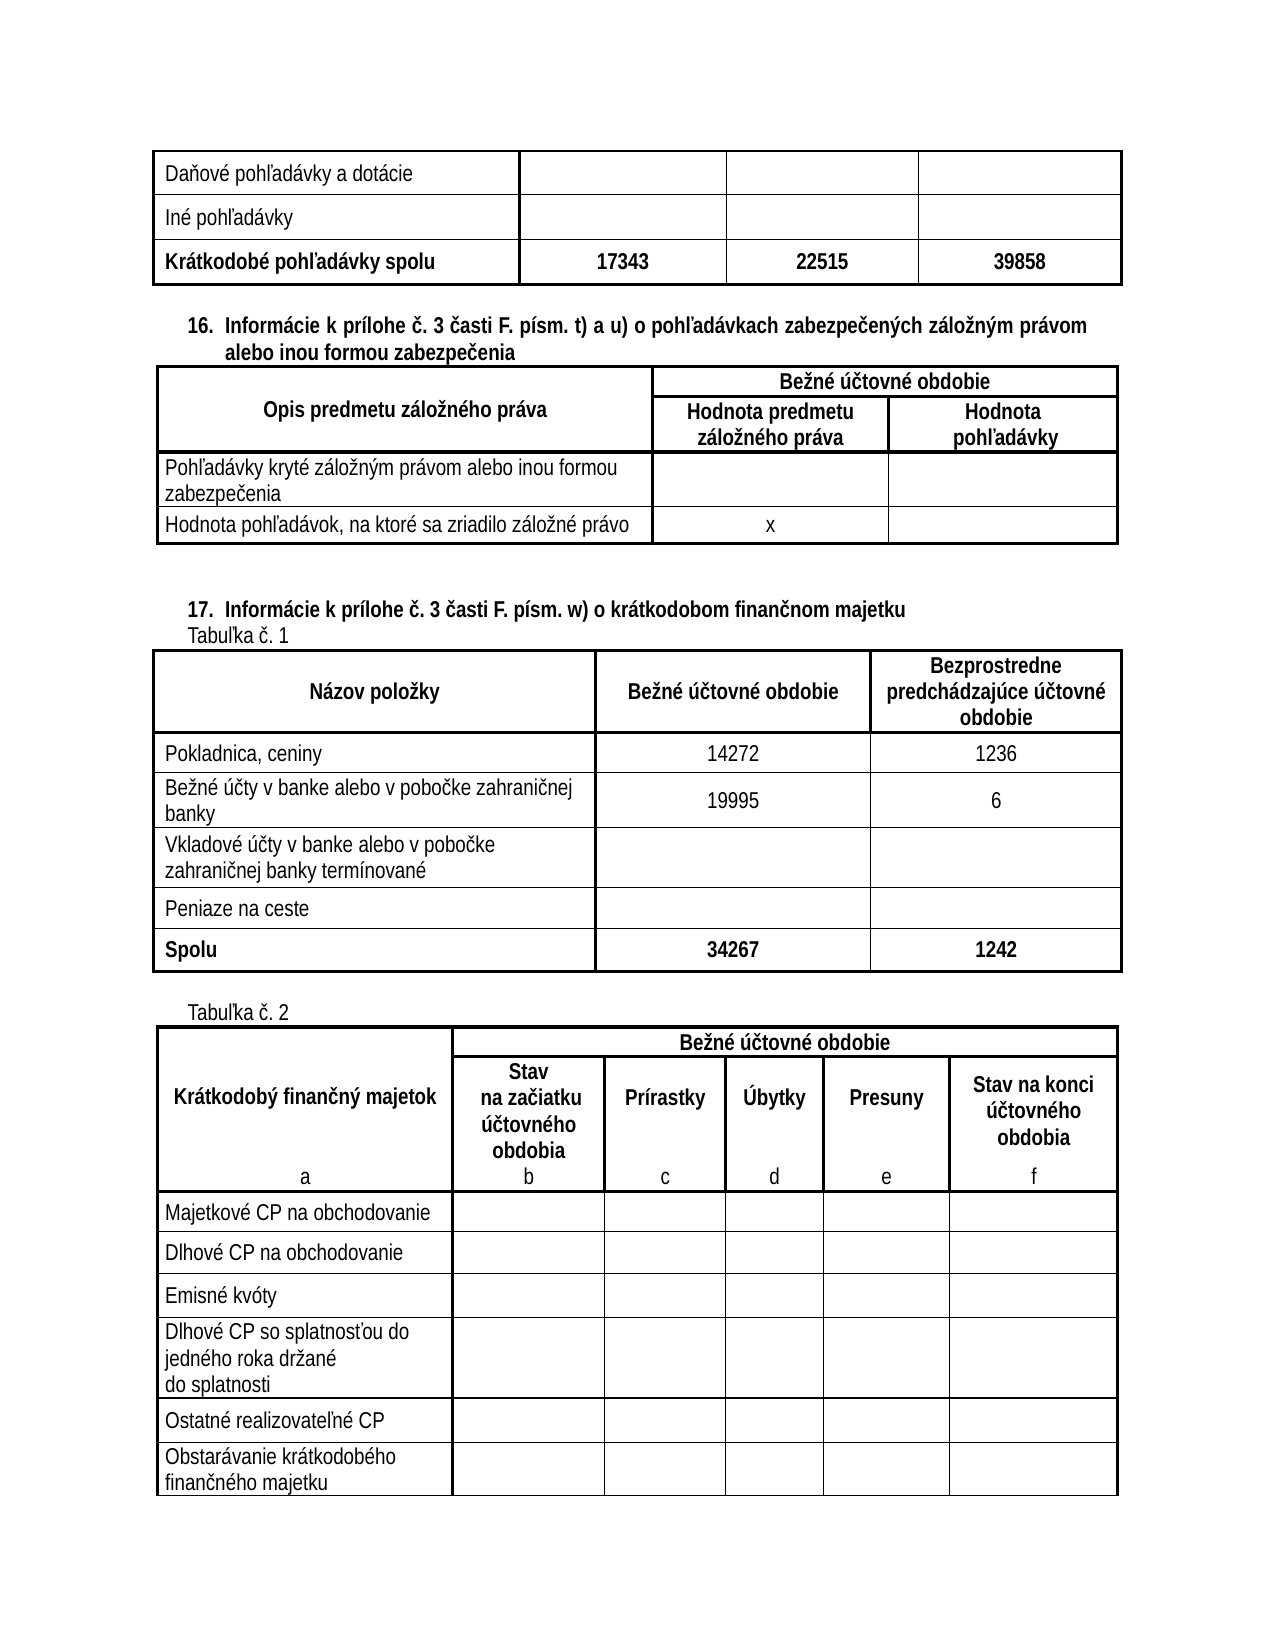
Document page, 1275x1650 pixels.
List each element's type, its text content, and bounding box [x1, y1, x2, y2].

table_cell Pohľadávky kryté záložným právom alebo inou formou zabezpečenia [159, 454, 651, 506]
table_cell f [951, 1163, 1116, 1190]
table_cell [726, 1193, 823, 1231]
table_cell Vkladové účty v banke alebo v pobočke zahraničnej banky termínované [155, 828, 594, 887]
table_cell Krátkodobé pohľadávky spolu [155, 240, 518, 283]
table_cell [950, 1232, 1116, 1272]
table_cell [950, 1443, 1116, 1495]
table_cell [654, 454, 888, 506]
table_cell [919, 195, 1120, 238]
table_cell e [825, 1163, 948, 1190]
table_cell [597, 888, 870, 928]
table_header Opis predmetu záložného práva [159, 368, 651, 450]
table_cell Dlhové CP na obchodovanie [159, 1232, 451, 1272]
table_cell [597, 828, 870, 887]
table_cell [605, 1399, 725, 1442]
table_cell [824, 1274, 949, 1317]
table_cell [919, 152, 1120, 194]
table_cell Peniaze na ceste [155, 888, 594, 928]
table_cell c [606, 1163, 724, 1190]
table_cell [889, 507, 1116, 542]
table_cell Presuny [825, 1058, 948, 1163]
table_cell Hodnota pohľadávok, na ktoré sa zriadilo záložné právo [159, 507, 651, 542]
table_cell 22515 [727, 240, 918, 283]
table_cell Daňové pohľadávky a dotácie [155, 152, 518, 194]
table_header Bežné účtovné obdobie [654, 368, 1116, 394]
table_cell [454, 1193, 604, 1231]
table_cell Emisné kvóty [159, 1274, 451, 1317]
table_cell [727, 152, 918, 194]
table_cell Pokladnica, ceniny [155, 734, 594, 772]
table_cell 1236 [871, 734, 1120, 772]
table_cell [454, 1232, 604, 1272]
table_cell b [454, 1163, 603, 1190]
table_cell Hodnota predmetu záložného práva [654, 398, 887, 450]
table_cell Stav na začiatku účtovného obdobia [454, 1058, 603, 1163]
table_cell [605, 1274, 725, 1317]
table_cell 19995 [597, 773, 870, 827]
table_cell [605, 1443, 725, 1495]
table_cell 14272 [597, 734, 870, 772]
table_cell [727, 195, 918, 238]
table_cell [950, 1193, 1116, 1231]
table_cell x [654, 507, 888, 542]
table_cell 1242 [871, 929, 1120, 969]
text 16. Informácie k prílohe č. 3 časti F. písm. t) a u) o pohľadávkach zabezpečených záložným právom alebo inou formou zabezpečenia [187, 312, 1087, 365]
text Tabuľka č. 1 [187, 622, 1087, 648]
table_cell Obstarávanie krátkodobého finančného majetku [159, 1443, 451, 1495]
table_cell Bežné účty v banke alebo v pobočke zahraničnej banky [155, 773, 594, 827]
table_cell Prírastky [606, 1058, 724, 1163]
table_cell 6 [871, 773, 1120, 827]
table_cell Stav na konci účtovného obdobia [951, 1058, 1116, 1163]
table_header Bežné účtovné obdobie [597, 652, 869, 731]
table_cell [726, 1443, 823, 1495]
table_cell [605, 1318, 725, 1397]
table_cell 34267 [597, 929, 870, 969]
table_cell [824, 1443, 949, 1495]
table_cell Hodnota pohľadávky [890, 398, 1116, 450]
table_cell [454, 1443, 604, 1495]
table_cell [824, 1193, 949, 1231]
table_header Krátkodobý finančný majetok [159, 1029, 451, 1163]
table_cell [726, 1274, 823, 1317]
table_cell 39858 [919, 240, 1120, 283]
table_header Bezprostredne predchádzajúce účtovné obdobie [872, 652, 1120, 731]
table_cell [454, 1318, 604, 1397]
table_cell [726, 1232, 823, 1272]
table_cell [871, 828, 1120, 887]
table_cell Ostatné realizovateľné CP [159, 1399, 451, 1442]
table_cell [454, 1399, 604, 1442]
table_cell Spolu [155, 929, 594, 969]
table_cell [824, 1318, 949, 1397]
table_cell a [159, 1163, 451, 1190]
table_cell Úbytky [727, 1058, 822, 1163]
table_cell [726, 1399, 823, 1442]
table_cell [824, 1232, 949, 1272]
table_header Bežné účtovné obdobie [454, 1029, 1116, 1055]
table_cell [454, 1274, 604, 1317]
table_cell [950, 1318, 1116, 1397]
text Tabuľka č. 2 [187, 999, 1087, 1025]
table_cell d [727, 1163, 822, 1190]
table_cell [950, 1399, 1116, 1442]
table_cell 17343 [521, 240, 726, 283]
table_cell [605, 1232, 725, 1272]
table_cell [726, 1318, 823, 1397]
table_cell [521, 152, 726, 194]
table_cell [824, 1399, 949, 1442]
table_cell [950, 1274, 1116, 1317]
table_header Názov položky [155, 652, 594, 731]
text 17. Informácie k prílohe č. 3 časti F. písm. w) o krátkodobom finančnom majetku [187, 596, 1087, 622]
table_cell [889, 454, 1116, 506]
table_cell [871, 888, 1120, 928]
table_cell Dlhové CP so splatnosťou do jedného roka držané do splatnosti [159, 1318, 451, 1397]
table_cell Iné pohľadávky [155, 195, 518, 238]
table_cell [605, 1193, 725, 1231]
table_cell [521, 195, 726, 238]
table_cell Majetkové CP na obchodovanie [159, 1193, 451, 1231]
